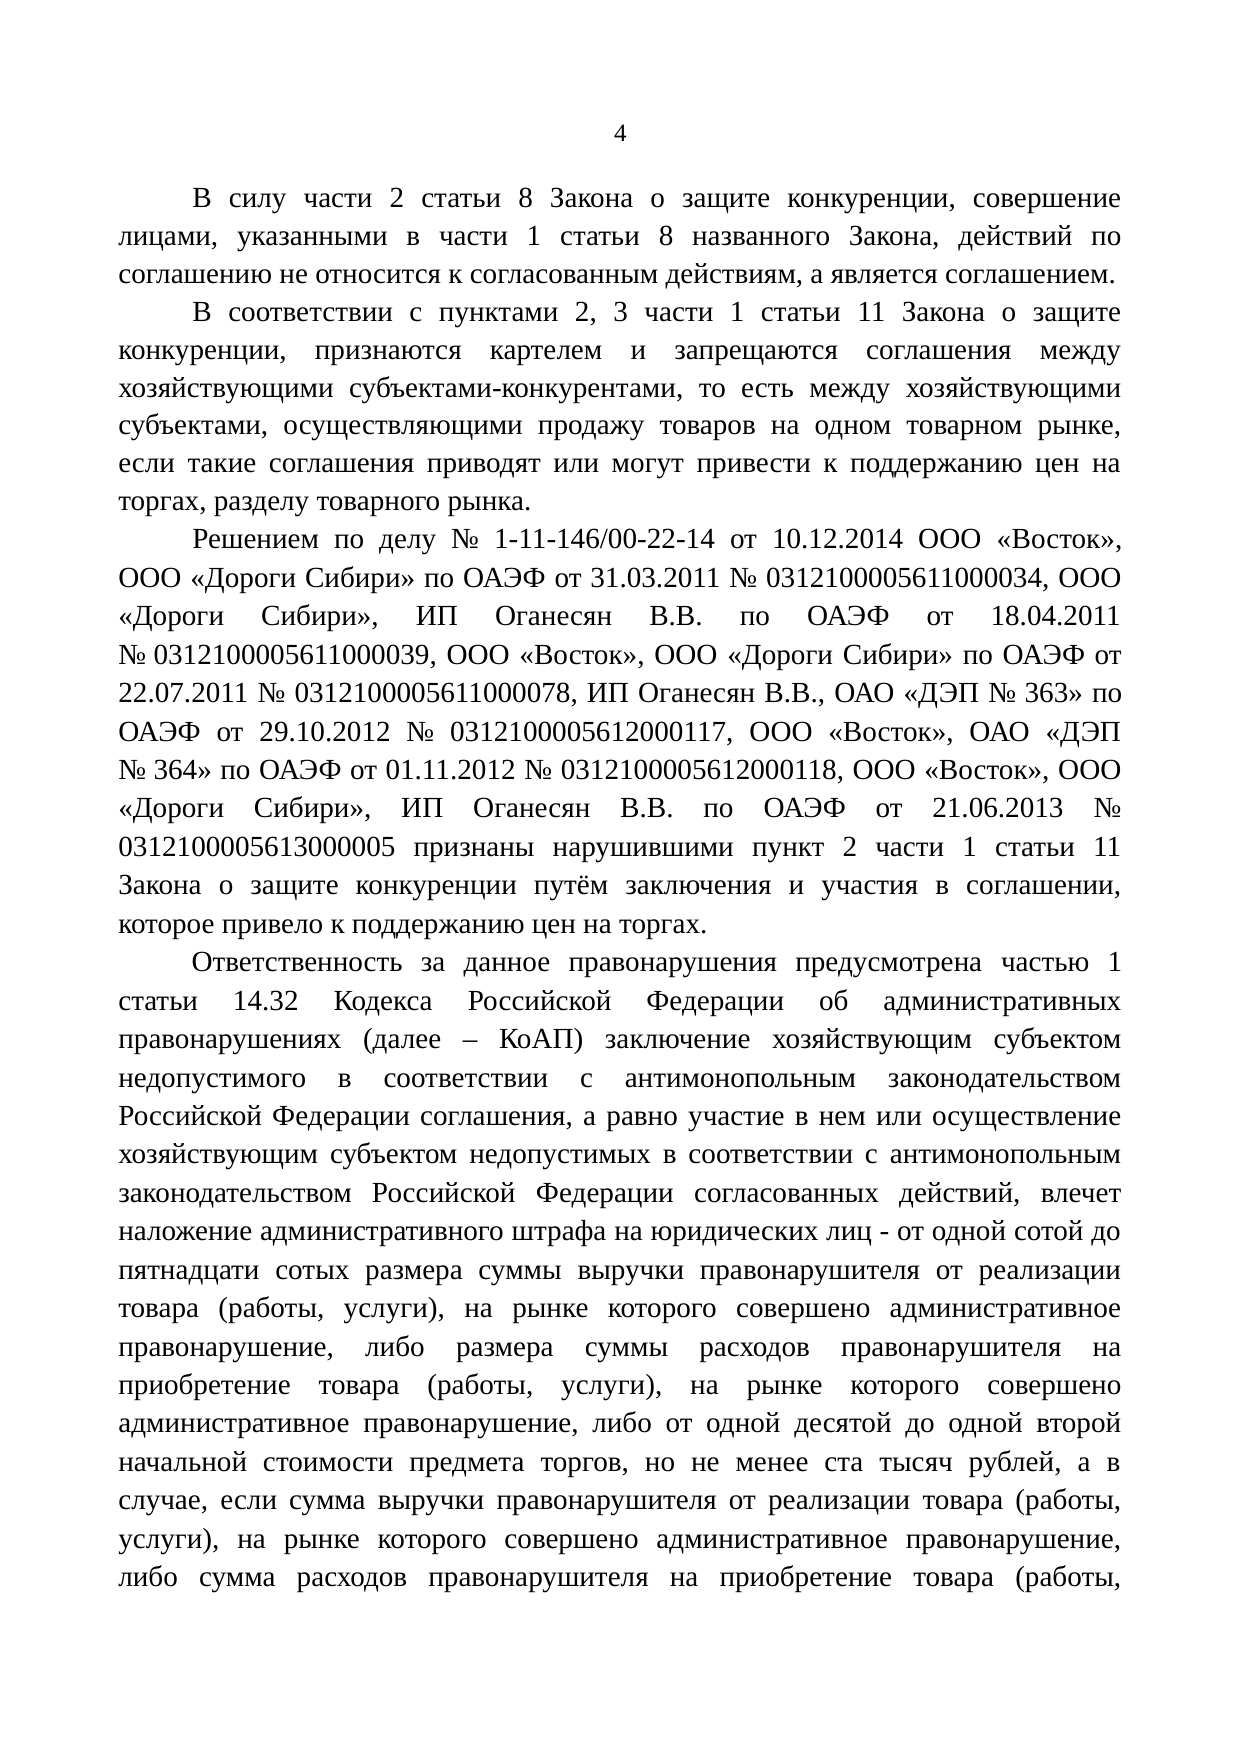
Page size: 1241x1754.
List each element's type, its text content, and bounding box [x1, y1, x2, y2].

text Решением по делу № 1-11-146/00-22-14 от 10.12.2014 ООО «Восток», ООО «Дороги Сибири» по ОАЭФ от 31.03.2011 № 0312100005611000034, ООО «Дороги Сибири», ИП Оганесян В.В. по ОАЭФ от 18.04.2011 № 0312100005611000039, ООО «Восток», ООО «Дороги Сибири» по ОАЭФ от 22.07.2011 № 0312100005611000078, ИП Оганесян В.В., ОАО «ДЭП № 363» по ОАЭФ от 29.10.2012 № 0312100005612000117, ООО «Восток», ОАО «ДЭП № 364» по ОАЭФ от 01.11.2012 № 0312100005612000118, ООО «Восток», ООО «Дороги Сибири», ИП Оганесян В.В. по ОАЭФ от 21.06.2013 № 0312100005613000005 признаны нарушившими пункт 2 части 1 статьи 11 Закона о защите конкуренции путём заключения и участия в соглашении, которое привело к поддержанию цен на торгах. [118, 517, 1122, 939]
text Ответственность за данное правонарушения предусмотрена частью 1 статьи 14.32 Кодекса Российской Федерации об административных правонарушениях (далее – КоАП) заключение хозяйствующим субъектом недопустимого в соответствии с антимонопольным законодательством Российской Федерации соглашения, а равно участие в нем или осуществление хозяйствующим субъектом недопустимых в соответствии с антимонопольным законодательством Российской Федерации согласованных действий, влечет наложение административного штрафа на юридических лиц - от одной сотой до пятнадцати сотых размера суммы выручки правонарушителя от реализации товара (работы, услуги), на рынке которого совершено административное правонарушение, либо размера суммы расходов правонарушителя на приобретение товара (работы, услуги), на рынке которого совершено административное правонарушение, либо от одной десятой до одной второй начальной стоимости предмета торгов, но не менее ста тысяч рублей, а в случае, если сумма выручки правонарушителя от реализации товара (работы, услуги), на рынке которого совершено административное правонарушение, либо сумма расходов правонарушителя на приобретение товара (работы, [118, 939, 1122, 1593]
text В силу части 2 статьи 8 Закона о защите конкуренции, совершение лицами, указанными в части 1 статьи 8 названного Закона, действий по соглашению не относится к согласованным действиям, а является соглашением. [118, 176, 1122, 290]
text В соответствии с пунктами 2, 3 части 1 статьи 11 Закона о защите конкуренции, признаются картелем и запрещаются соглашения между хозяйствующими субъектами-конкурентами, то есть между хозяйствующими субъектами, осуществляющими продажу товаров на одном товарном рынке, если такие соглашения приводят или могут привести к поддержанию цен на торгах, разделу товарного рынка. [118, 290, 1122, 517]
